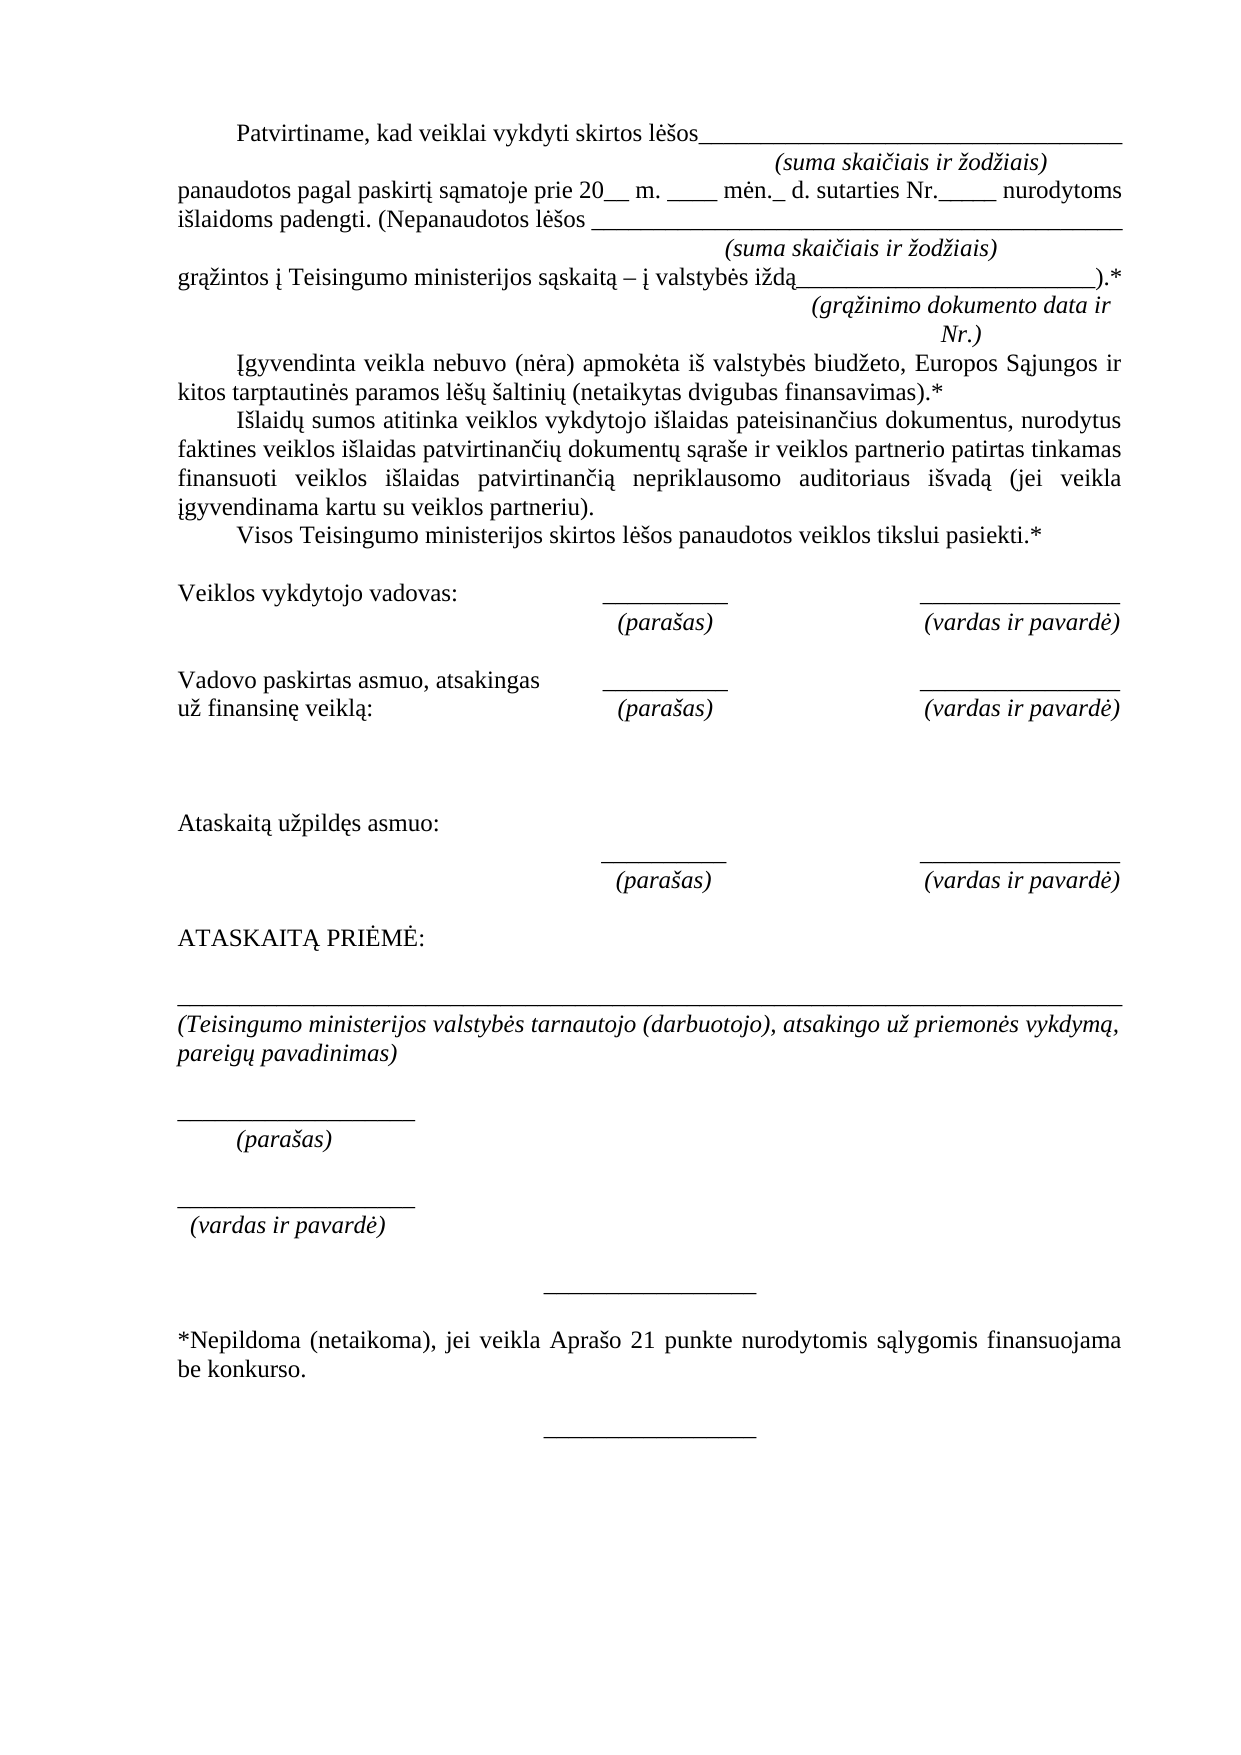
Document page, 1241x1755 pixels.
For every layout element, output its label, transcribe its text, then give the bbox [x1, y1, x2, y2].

text _________________ [177, 1268, 1122, 1297]
text (parašas) [177, 1124, 1122, 1153]
text (vardas ir pavardė) [190, 1211, 1122, 1239]
text išlaidoms padengti. (Nepanaudotos lėšos [177, 204, 1122, 233]
table_header [178, 837, 552, 894]
text Išlaidų sumos atitinka veiklos vykdytojo išlaidas pateisinančius dokumentus, nurodytus faktines veiklos išlaidas patvirtinančių dokumentų sąraše ir veiklos partnerio patirtas tinkamas finansuoti veiklos išlaidas patvirtinančią nepriklausomo auditoriaus išvadą (jei veikla įgyvendinama kartu su veiklos partneriu). [177, 406, 1122, 521]
text (suma skaičiais ir žodžiais) [602, 233, 1122, 262]
text _ [177, 981, 1122, 1005]
text grąžintos į Teisingumo ministerijos sąskaitą – į valstybės iždą ).* [177, 262, 1122, 291]
text panaudotos pagal paskirtį sąmatoje prie 20__ m. ____ mėn._ d. sutarties Nr. nurodytoms [177, 176, 1122, 204]
text _________________ [177, 1412, 1122, 1441]
text Ataskaitą užpildęs asmuo: [177, 808, 1122, 837]
text ___________________ [177, 1096, 1122, 1124]
text Visos Teisingumo ministerijos skirtos lėšos panaudotos veiklos tikslui pasiekti.* [177, 521, 1122, 549]
text (suma skaičiais ir žodžiais) [702, 147, 1122, 176]
text Įgyvendinta veikla nebuvo (nėra) apmokėta iš valstybės biudžeto, Europos Sąjungos ir kitos tarptautinės paramos lėšų šaltinių (netaikytas dvigubas finansavimas).* [177, 348, 1122, 406]
text Patvirtiname, kad veiklai vykdyti skirtos lėšos [177, 118, 1122, 147]
table_header ________________ (vardas ir pavardė) [781, 578, 1122, 636]
text ATASKAITĄ PRIĖMĖ: [177, 923, 1122, 952]
text *Nepildoma (netaikoma), jei veikla Aprašo 21 punkte nurodytomis sąlygomis finansuojama be konkurso. [177, 1326, 1122, 1383]
text (Teisingumo ministerijos valstybės tarnautojo (darbuotojo), atsakingo už priemonės vykdymą, pareigų pavadinimas) [177, 1009, 1122, 1067]
text (grąžinimo dokumento data ir Nr.) [802, 291, 1122, 348]
table_header __________ (parašas) [552, 665, 781, 751]
table_header ________________ (vardas ir pavardė) [781, 665, 1122, 751]
table_header Vadovo paskirtas asmuo, atsakingas už finansinę veiklą: [178, 665, 552, 751]
text ___________________ [177, 1182, 1122, 1211]
table_header __________ (parašas) [552, 578, 781, 636]
table_header Veiklos vykdytojo vadovas: [178, 578, 552, 636]
table_header __________ (parašas) [552, 837, 777, 894]
table_header ________________ (vardas ir pavardė) [777, 837, 1122, 894]
